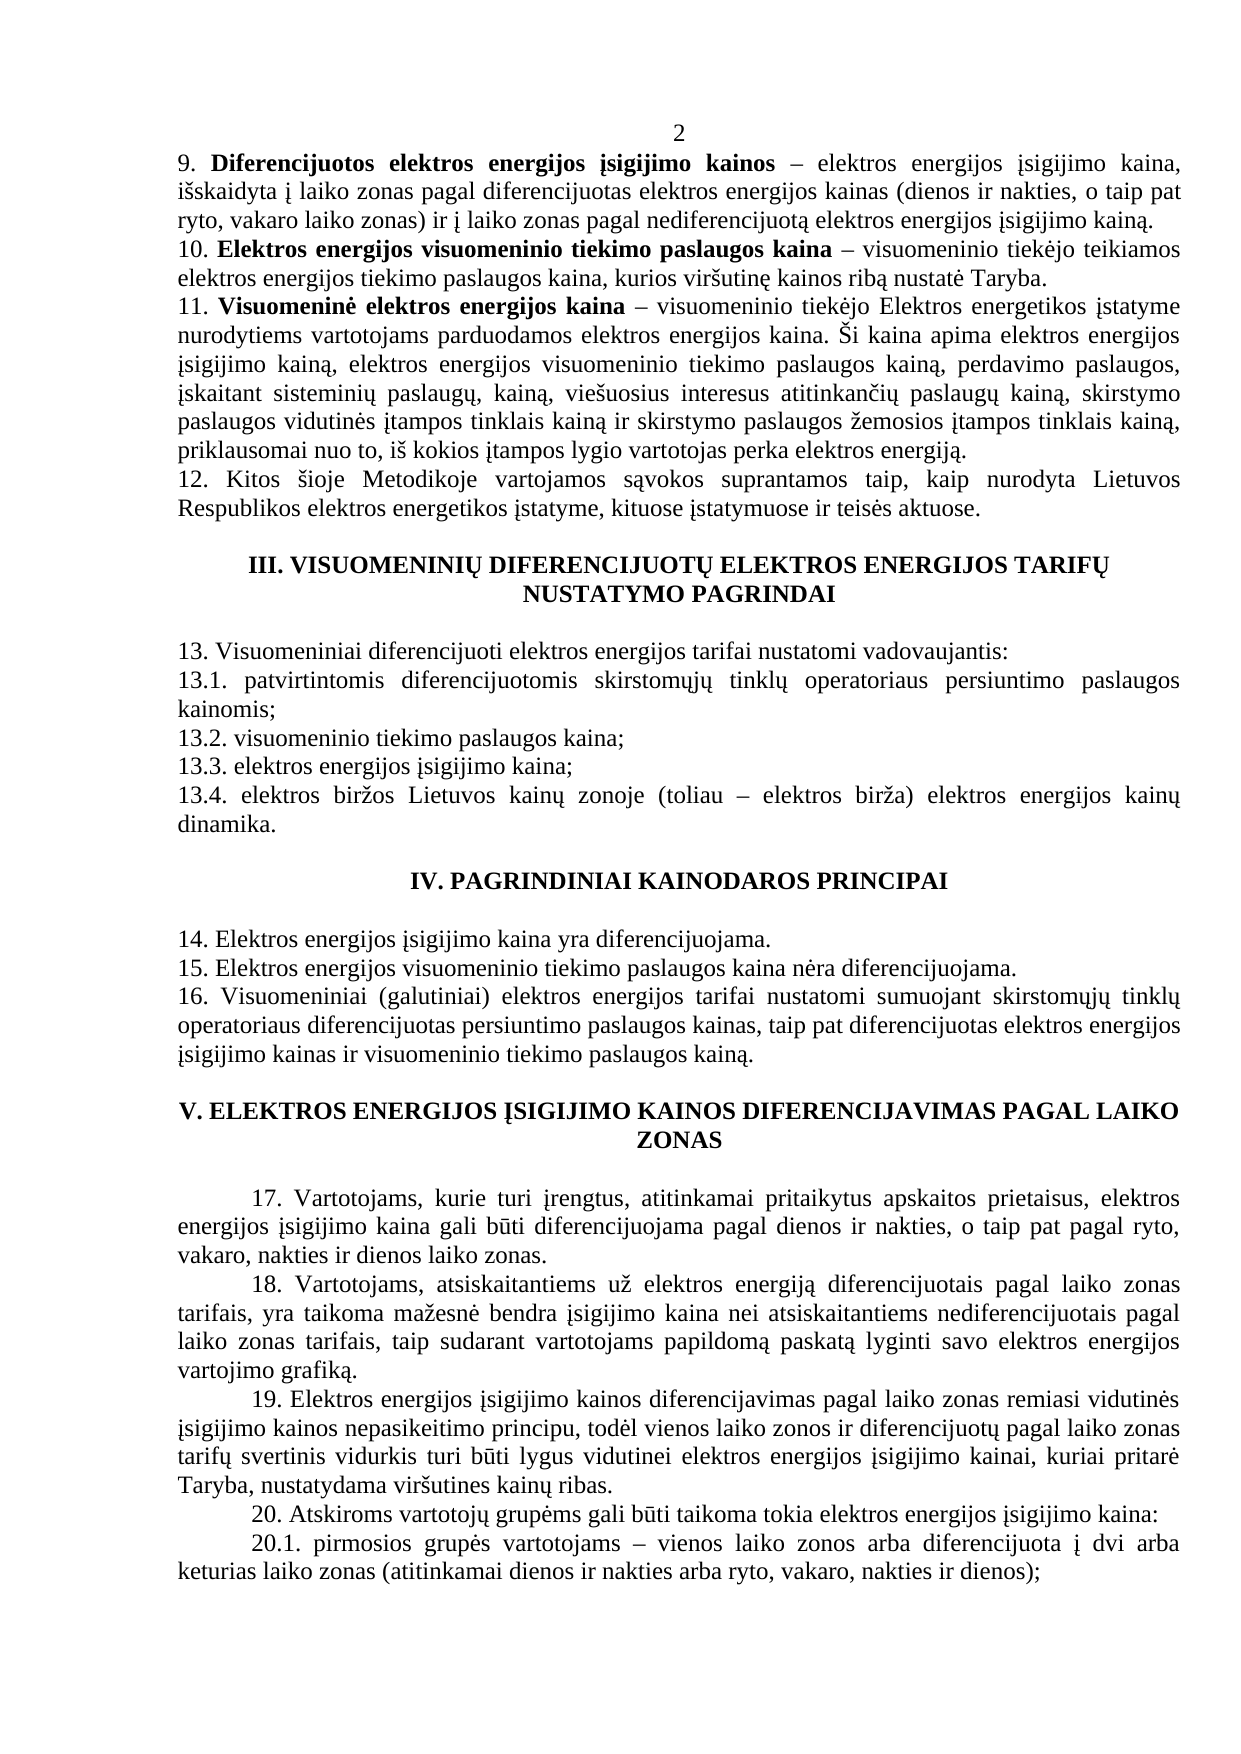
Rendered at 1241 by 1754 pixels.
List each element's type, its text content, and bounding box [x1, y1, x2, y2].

text 20.1. pirmosios grupės vartotojams – vienos laiko zonos arba diferencijuota į dvi arba keturias laiko zonas (atitinkamai dienos ir nakties arba ryto, vakaro, nakties ir dienos); [177, 1528, 1181, 1585]
text 17. Vartotojams, kurie turi įrengtus, atitinkamai pritaikytus apskaitos prietaisus, elektros energijos įsigijimo kaina gali būti diferencijuojama pagal dienos ir nakties, o taip pat pagal ryto, vakaro, nakties ir dienos laiko zonas. [177, 1183, 1181, 1269]
text 18. Vartotojams, atsiskaitantiems už elektros energiją diferencijuotais pagal laiko zonas tarifais, yra taikoma mažesnė bendra įsigijimo kaina nei atsiskaitantiems nediferencijuotais pagal laiko zonas tarifais, taip sudarant vartotojams papildomą paskatą lyginti savo elektros energijos vartojimo grafiką. [177, 1269, 1181, 1384]
text 12. Kitos šioje Metodikoje vartojamos sąvokos suprantamos taip, kaip nurodyta Lietuvos Respublikos elektros energetikos įstatyme, kituose įstatymuose ir teisės aktuose. [177, 464, 1181, 521]
text 10. Elektros energijos visuomeninio tiekimo paslaugos kaina – visuomeninio tiekėjo teikiamos elektros energijos tiekimo paslaugos kaina, kurios viršutinę kainos ribą nustatė Taryba. [177, 234, 1181, 291]
text 11. Visuomeninė elektros energijos kaina – visuomeninio tiekėjo Elektros energetikos įstatyme nurodytiems vartotojams parduodamos elektros energijos kaina. Ši kaina apima elektros energijos įsigijimo kainą, elektros energijos visuomeninio tiekimo paslaugos kainą, perdavimo paslaugos, įskaitant sisteminių paslaugų, kainą, viešuosius interesus atitinkančių paslaugų kainą, skirstymo paslaugos vidutinės įtampos tinklais kainą ir skirstymo paslaugos žemosios įtampos tinklais kainą, priklausomai nuo to, iš kokios įtampos lygio vartotojas perka elektros energiją. [177, 291, 1181, 464]
text IV. PAGRINDINIAI KAINODAROS PRINCIPAI [177, 866, 1181, 895]
text 14. Elektros energijos įsigijimo kaina yra diferencijuojama. [177, 924, 1181, 953]
text 15. Elektros energijos visuomeninio tiekimo paslaugos kaina nėra diferencijuojama. [177, 953, 1181, 981]
text 13.4. elektros biržos Lietuvos kainų zonoje (toliau – elektros birža) elektros energijos kainų dinamika. [177, 780, 1181, 838]
text 13. Visuomeniniai diferencijuoti elektros energijos tarifai nustatomi vadovaujantis: [177, 636, 1181, 665]
text 20. Atskiroms vartotojų grupėms gali būti taikoma tokia elektros energijos įsigijimo kaina: [177, 1499, 1181, 1528]
text 16. Visuomeniniai (galutiniai) elektros energijos tarifai nustatomi sumuojant skirstomųjų tinklų operatoriaus diferencijuotas persiuntimo paslaugos kainas, taip pat diferencijuotas elektros energijos įsigijimo kainas ir visuomeninio tiekimo paslaugos kainą. [177, 981, 1181, 1068]
text 9. Diferencijuotos elektros energijos įsigijimo kainos – elektros energijos įsigijimo kaina, išskaidyta į laiko zonas pagal diferencijuotas elektros energijos kainas (dienos ir nakties, o taip pat ryto, vakaro laiko zonas) ir į laiko zonas pagal nediferencijuotą elektros energijos įsigijimo kainą. [177, 148, 1181, 234]
text 13.2. visuomeninio tiekimo paslaugos kaina; [177, 723, 1181, 751]
text III. VISUOMENINIŲ DIFERENCIJUOTŲ ELEKTROS ENERGIJOS TARIFŲ NUSTATYMO PAGRINDAI [177, 550, 1181, 608]
text V. ELEKTROS ENERGIJOS ĮSIGIJIMO KAINOS DIFERENCIJAVIMAS PAGAL LAIKO ZONAS [177, 1096, 1181, 1154]
text 13.1. patvirtintomis diferencijuotomis skirstomųjų tinklų operatoriaus persiuntimo paslaugos kainomis; [177, 665, 1181, 723]
text 13.3. elektros energijos įsigijimo kaina; [177, 751, 1181, 780]
text 19. Elektros energijos įsigijimo kainos diferencijavimas pagal laiko zonas remiasi vidutinės įsigijimo kainos nepasikeitimo principu, todėl vienos laiko zonos ir diferencijuotų pagal laiko zonas tarifų svertinis vidurkis turi būti lygus vidutinei elektros energijos įsigijimo kainai, kuriai pritarė Taryba, nustatydama viršutines kainų ribas. [177, 1384, 1181, 1499]
